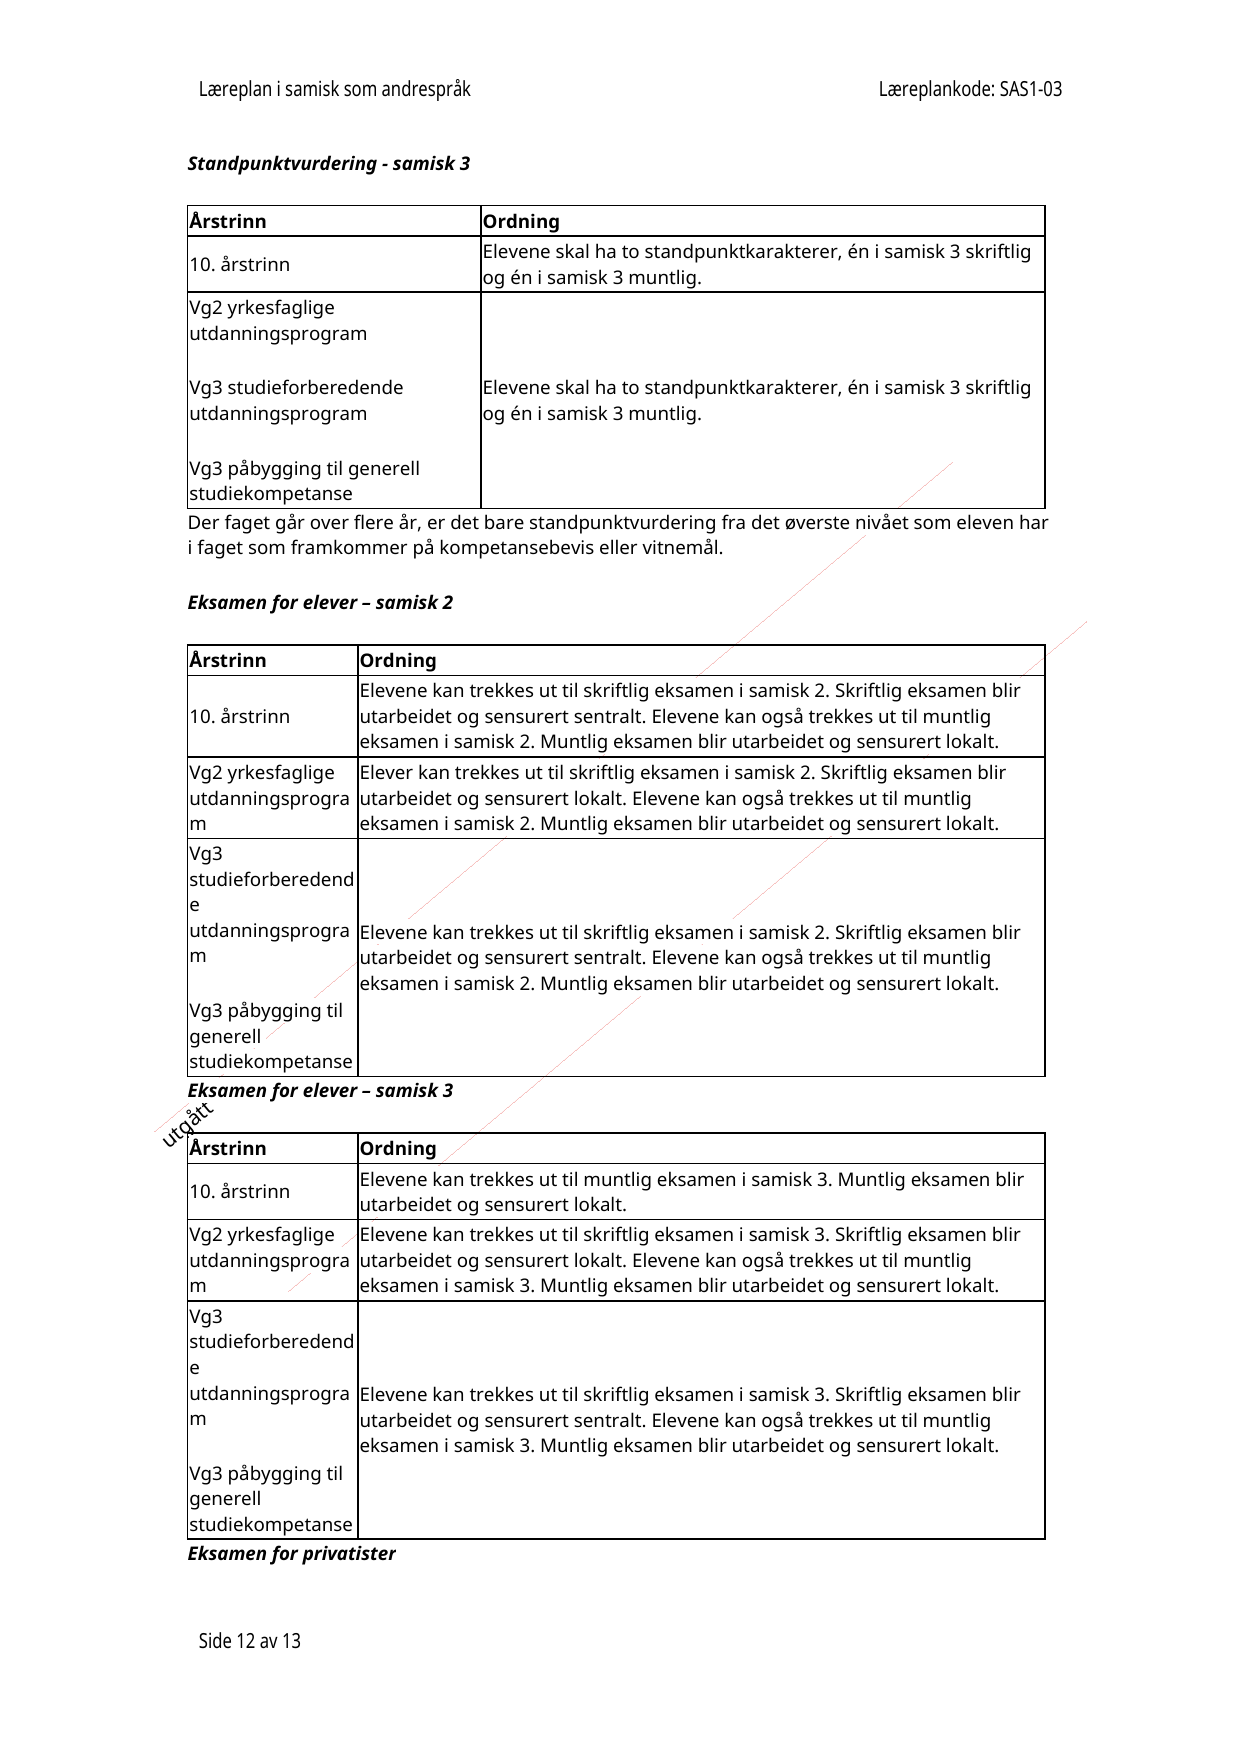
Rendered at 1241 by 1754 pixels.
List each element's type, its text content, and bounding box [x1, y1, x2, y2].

text Eksamen for privatister [401, 1540, 1053, 1565]
text Der faget går over flere år, er det bare standpunktvurdering fra det øverste nivået som eleven har i faget som framkommer på kompetansebevis eller vitnemål. [837, 509, 1053, 560]
table_cell Elevene kan trekkes ut til skriftlig eksamen i samisk 2. Skriftlig eksamen blir utarbeidet og sensurert sentralt. Elevene kan også trekkes ut til muntlig eksamen i samisk 2. Muntlig eksamen blir utarbeidet og sensurert lokalt. [359, 996, 639, 1076]
text Standpunktvurdering - samisk 3 [475, 150, 1053, 176]
table_cell Elevene kan trekkes ut til skriftlig eksamen i samisk 2. Skriftlig eksamen blir utarbeidet og sensurert sentralt. Elevene kan også trekkes ut til muntlig eksamen i samisk 2. Muntlig eksamen blir utarbeidet og sensurert lokalt. [359, 839, 502, 919]
table_cell Elevene kan trekkes ut til skriftlig eksamen i samisk 2. Skriftlig eksamen blir utarbeidet og sensurert sentralt. Elevene kan også trekkes ut til muntlig eksamen i samisk 2. Muntlig eksamen blir utarbeidet og sensurert lokalt. [547, 839, 1044, 1076]
table_cell Elevene kan trekkes ut til skriftlig eksamen i samisk 3. Skriftlig eksamen blir utarbeidet og sensurert sentralt. Elevene kan også trekkes ut til muntlig eksamen i samisk 3. Muntlig eksamen blir utarbeidet og sensurert lokalt. [359, 1302, 1044, 1538]
text Eksamen for elever – samisk 2 [772, 589, 1053, 615]
text Der faget går over flere år, er det bare standpunktvurdering fra det øverste nivået som eleven har i faget som framkommer på kompetansebevis eller vitnemål. [729, 535, 864, 560]
text Eksamen for elever – samisk 3 [515, 1077, 1053, 1103]
text Eksamen for elever – samisk 3 [220, 1077, 542, 1103]
table_cell 10. årstrinn [188, 1164, 357, 1218]
table_cell Elevene skal ha to standpunktkarakterer, én i samisk 3 skriftlig og én i samisk 3 muntlig. [482, 293, 1044, 507]
table_cell Elevene kan trekkes ut til skriftlig eksamen i samisk 2. Skriftlig eksamen blir utarbeidet og sensurert sentralt. Elevene kan også trekkes ut til muntlig eksamen i samisk 2. Muntlig eksamen blir utarbeidet og sensurert lokalt. [410, 839, 826, 919]
text Eksamen for elever – samisk 2 [460, 589, 800, 615]
table_cell 10. årstrinn [188, 676, 357, 756]
table_cell 10. årstrinn [188, 237, 480, 291]
